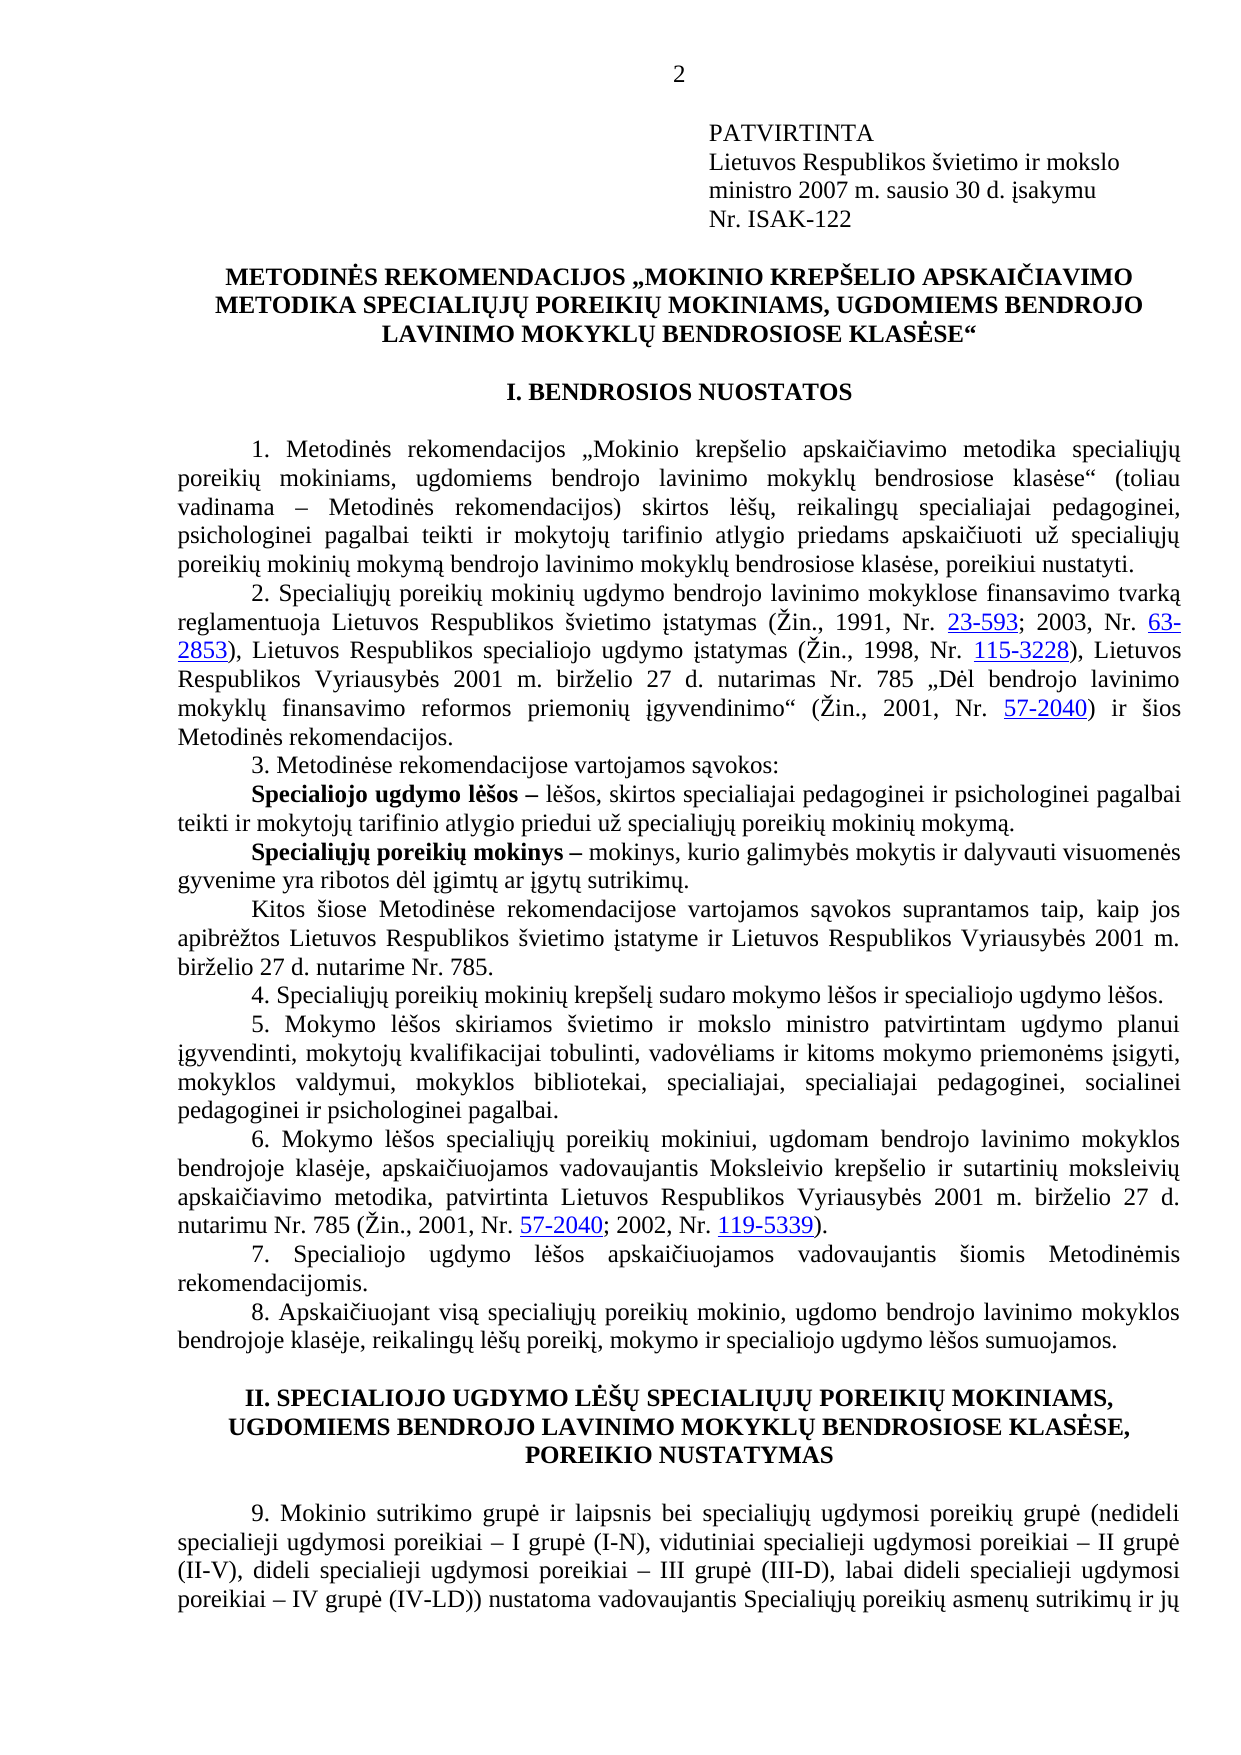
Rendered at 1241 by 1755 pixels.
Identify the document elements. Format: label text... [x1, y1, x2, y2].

text II. SPECIALIOJO UGDYMO LĖŠŲ SPECIALIŲJŲ POREIKIŲ MOKINIAMS, UGDOMIEMS BENDROJO LAVINIMO MOKYKLŲ BENDROSIOSE KLASĖSE, POREIKIO NUSTATYMAS [177, 1383, 1181, 1469]
text I. BENDROSIOS NUOSTATOS [177, 377, 1181, 406]
text METODINĖS REKOMENDACIJOS „MOKINIO KREPŠELIO APSKAIČIAVIMO METODIKA SPECIALIŲJŲ POREIKIŲ MOKINIAMS, UGDOMIEMS BENDROJO LAVINIMO MOKYKLŲ BENDROSIOSE KLASĖSE“ [177, 262, 1181, 348]
text 2. Specialiųjų poreikių mokinių ugdymo bendrojo lavinimo mokyklose finansavimo tvarką reglamentuoja Lietuvos Respublikos švietimo įstatymas (Žin., 1991, Nr. 23-593; 2003, Nr. 63-2853), Lietuvos Respublikos specialiojo ugdymo įstatymas (Žin., 1998, Nr. 115-3228), Lietuvos Respublikos Vyriausybės 2001 m. birželio 27 d. nutarimas Nr. 785 „Dėl bendrojo lavinimo mokyklų finansavimo reformos priemonių įgyvendinimo“ (Žin., 2001, Nr. 57-2040) ir šios Metodinės rekomendacijos. [177, 578, 1181, 751]
text ministro 2007 m. sausio 30 d. įsakymu [177, 176, 1181, 204]
text Specialiojo ugdymo lėšos – lėšos, skirtos specialiajai pedagoginei ir psichologinei pagalbai teikti ir mokytojų tarifinio atlygio priedui už specialiųjų poreikių mokinių mokymą. [177, 779, 1181, 837]
text PATVIRTINTA [177, 118, 1181, 147]
text 4. Specialiųjų poreikių mokinių krepšelį sudaro mokymo lėšos ir specialiojo ugdymo lėšos. [177, 981, 1181, 1009]
text 1. Metodinės rekomendacijos „Mokinio krepšelio apskaičiavimo metodika specialiųjų poreikių mokiniams, ugdomiems bendrojo lavinimo mokyklų bendrosiose klasėse“ (toliau vadinama – Metodinės rekomendacijos) skirtos lėšų, reikalingų specialiajai pedagoginei, psichologinei pagalbai teikti ir mokytojų tarifinio atlygio priedams apskaičiuoti už specialiųjų poreikių mokinių mokymą bendrojo lavinimo mokyklų bendrosiose klasėse, poreikiui nustatyti. [177, 434, 1181, 578]
text 7. Specialiojo ugdymo lėšos apskaičiuojamos vadovaujantis šiomis Metodinėmis rekomendacijomis. [177, 1239, 1181, 1297]
text Lietuvos Respublikos švietimo ir mokslo [177, 147, 1181, 176]
text Nr. ISAK-122 [177, 204, 1181, 233]
text 6. Mokymo lėšos specialiųjų poreikių mokiniui, ugdomam bendrojo lavinimo mokyklos bendrojoje klasėje, apskaičiuojamos vadovaujantis Moksleivio krepšelio ir sutartinių moksleivių apskaičiavimo metodika, patvirtinta Lietuvos Respublikos Vyriausybės 2001 m. birželio 27 d. nutarimu Nr. 785 (Žin., 2001, Nr. 57-2040; 2002, Nr. 119-5339). [177, 1124, 1181, 1239]
text Kitos šiose Metodinėse rekomendacijose vartojamos sąvokos suprantamos taip, kaip jos apibrėžtos Lietuvos Respublikos švietimo įstatyme ir Lietuvos Respublikos Vyriausybės 2001 m. birželio 27 d. nutarime Nr. 785. [177, 894, 1181, 981]
text Specialiųjų poreikių mokinys – mokinys, kurio galimybės mokytis ir dalyvauti visuomenės gyvenime yra ribotos dėl įgimtų ar įgytų sutrikimų. [177, 837, 1181, 894]
text 3. Metodinėse rekomendacijose vartojamos sąvokos: [177, 751, 1181, 779]
text 8. Apskaičiuojant visą specialiųjų poreikių mokinio, ugdomo bendrojo lavinimo mokyklos bendrojoje klasėje, reikalingų lėšų poreikį, mokymo ir specialiojo ugdymo lėšos sumuojamos. [177, 1297, 1181, 1354]
text 5. Mokymo lėšos skiriamos švietimo ir mokslo ministro patvirtintam ugdymo planui įgyvendinti, mokytojų kvalifikacijai tobulinti, vadovėliams ir kitoms mokymo priemonėms įsigyti, mokyklos valdymui, mokyklos bibliotekai, specialiajai, specialiajai pedagoginei, socialinei pedagoginei ir psichologinei pagalbai. [177, 1009, 1181, 1124]
text 9. Mokinio sutrikimo grupė ir laipsnis bei specialiųjų ugdymosi poreikių grupė (nedideli specialieji ugdymosi poreikiai – I grupė (I-N), vidutiniai specialieji ugdymosi poreikiai – II grupė (II-V), dideli specialieji ugdymosi poreikiai – III grupė (III-D), labai dideli specialieji ugdymosi poreikiai – IV grupė (IV-LD)) nustatoma vadovaujantis Specialiųjų poreikių asmenų sutrikimų ir jų [177, 1498, 1181, 1613]
